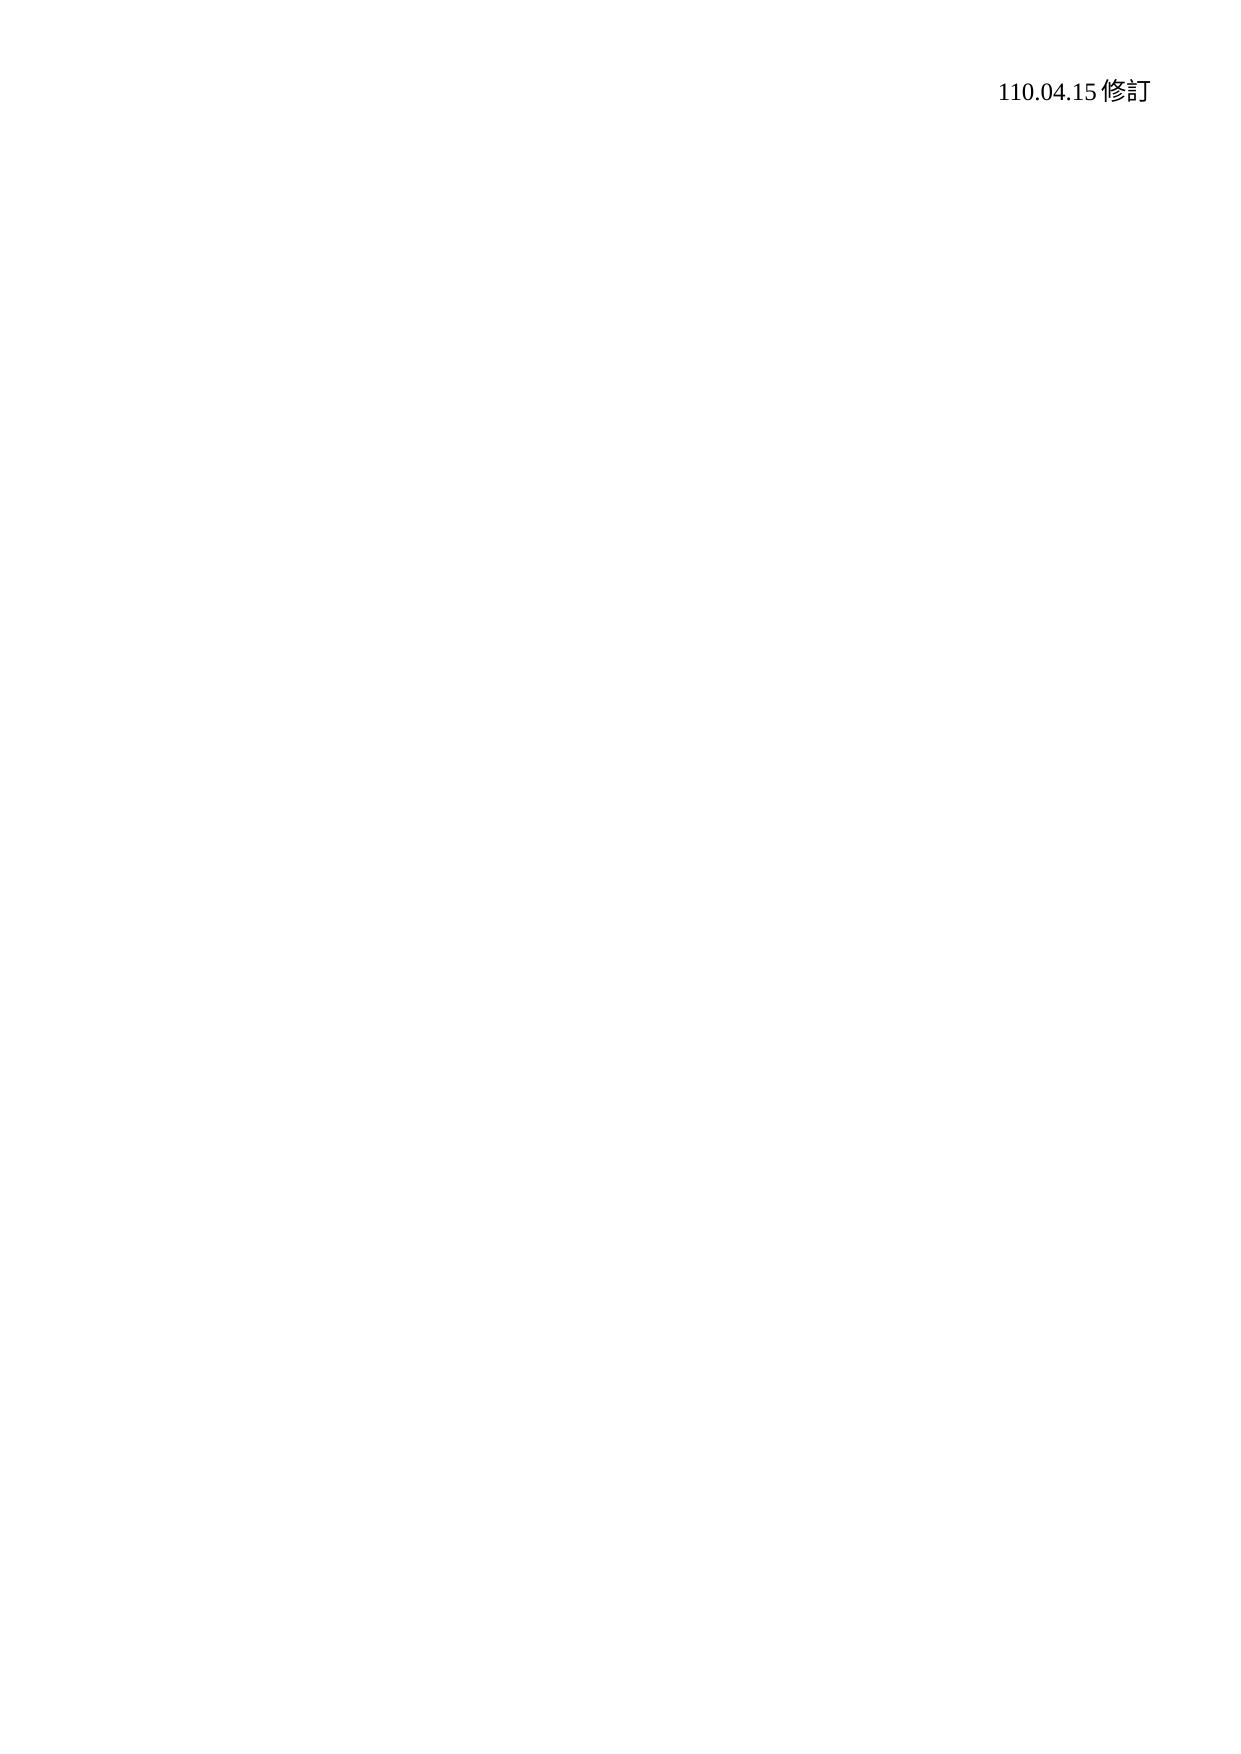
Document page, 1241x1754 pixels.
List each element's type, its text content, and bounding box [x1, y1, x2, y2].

text 110.04.15修訂 [43, 71, 1152, 108]
